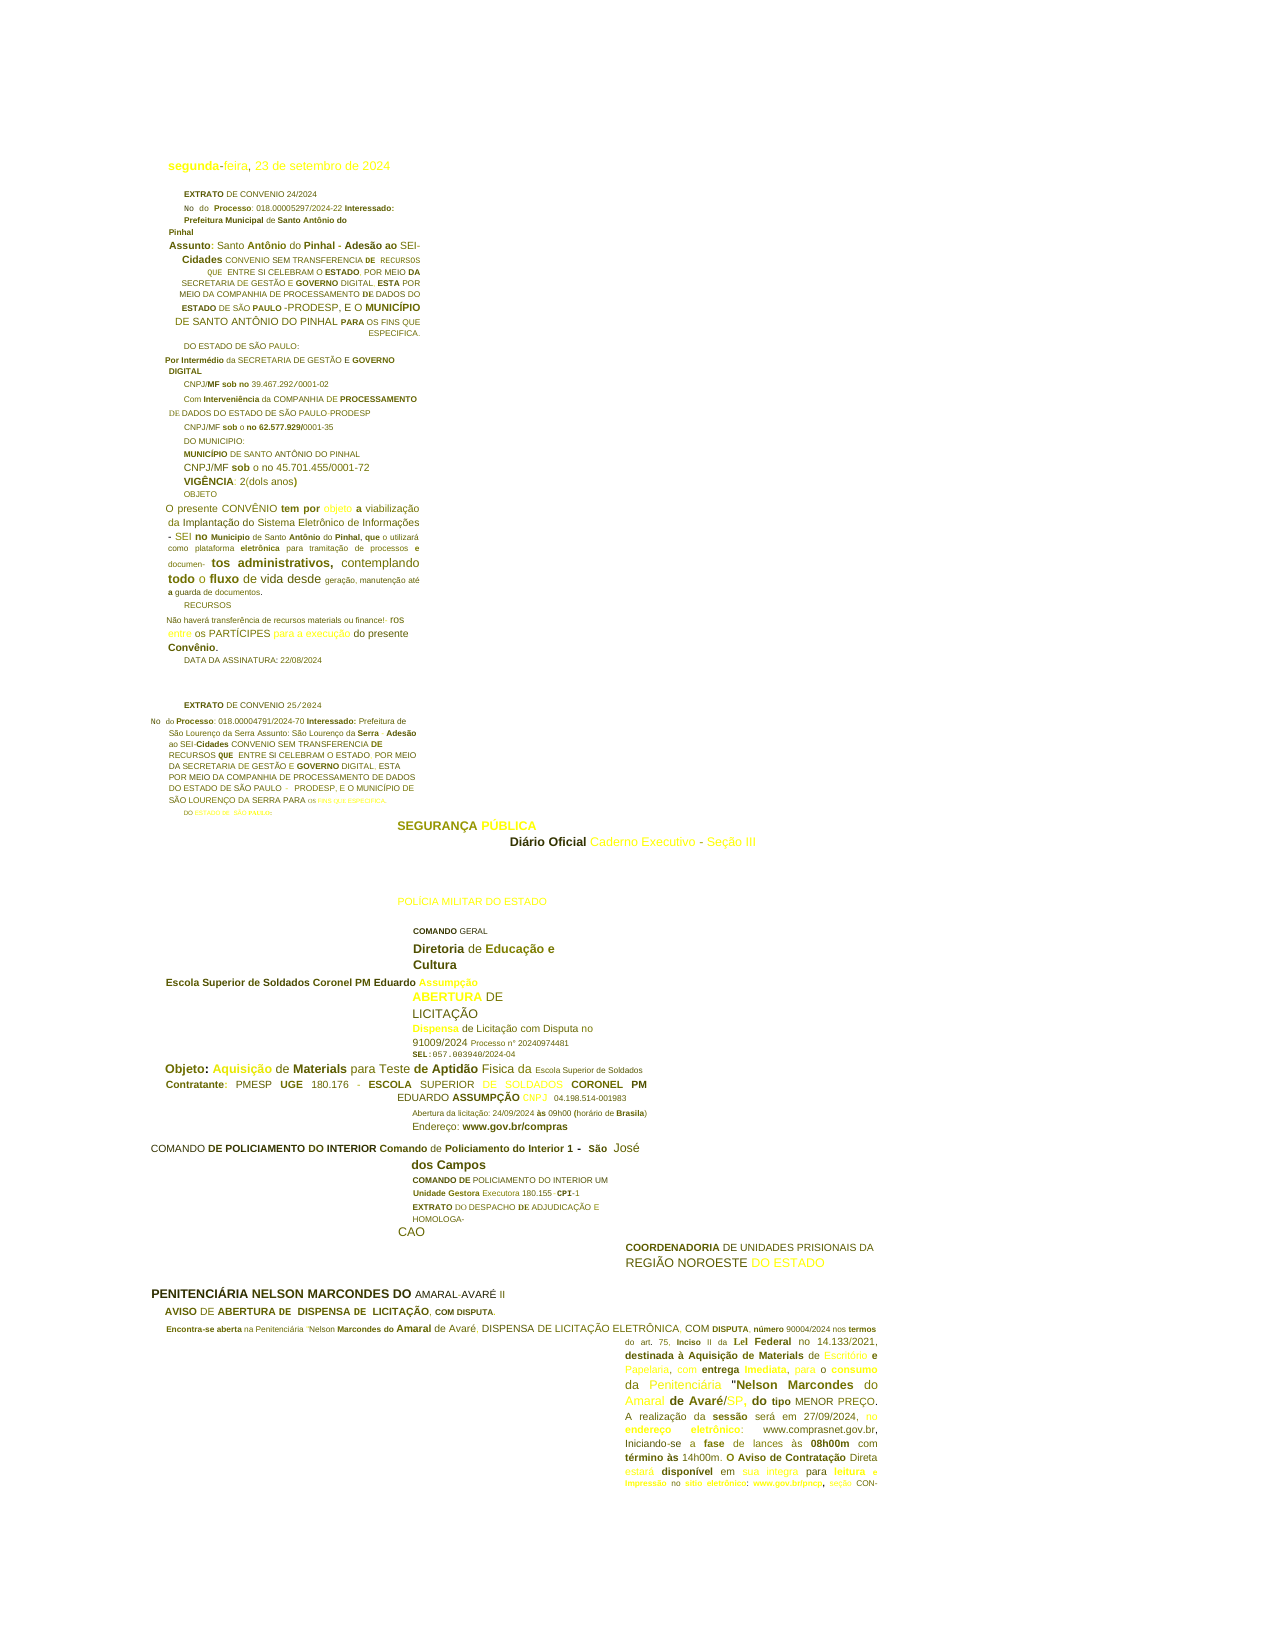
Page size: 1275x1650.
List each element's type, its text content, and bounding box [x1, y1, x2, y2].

text Diretoria de Educação e Cultura [413, 941, 582, 972]
text COMANDO GERAL [413, 927, 532, 936]
text Escola Superior de Soldados Coronel PM Eduardo Assumpção [166, 976, 648, 988]
text CNPJ/MF sob o no 62.577.929/0001-35 [184, 423, 350, 432]
text OBJETO [183, 490, 243, 499]
text ABERTURA DE LICITAÇÃO [412, 990, 537, 1021]
text No do Processo: 018.00004791/2024-70 Interessado: Prefeitura de São Lourenço da Serra Assunto: São Lourenço da Serra - Adesão ao SEI-Cidades CONVENIO SEM TRANSFERENCIA DE RECURSOS QUE ENTRE SI CELEBRAM O ESTADO, POR MEIO DA SECRETARIA DE GESTÃO E GOVERNO DIGITAL, ESTA POR MEIO DA COMPANHIA DE PROCESSAMENTO DE DADOS DO ESTADO DE SÃO PAULO - PRODESP, E O MUNICÍPIO DE SÃO LOURENÇO DA SERRA PARA OS FINS QUE ESPECIFICA. [151, 716, 420, 805]
text Diário Oficial Caderno Executivo - Seção III [509, 835, 764, 849]
text POLÍCIA MILITAR DO ESTADO [397, 896, 559, 908]
text Com Interveniência da COMPANHIA DE PROCESSAMENTO [183, 395, 419, 404]
text Por Intermédio da SECRETARIA DE GESTÃO E GOVERNO DIGITAL [165, 355, 419, 376]
text PENITENCIÁRIA NELSON MARCONDES DO AMARAL-AVARÉ II [151, 1287, 873, 1301]
text COMANDO DE POLICIAMENTO DO INTERIOR UM [412, 1175, 619, 1185]
text Contratante: PMESP UGE 180.176 - ESCOLA SUPERIOR DE SOLDADOS CORONEL PM EDUARDO ASSUMPÇÃO CNPJ 04.198.514-001983 [166, 1078, 648, 1105]
text DO MUNICIPIO: [183, 436, 272, 446]
text No do Processo: 018.00005297/2024-22 Interessado: Prefeitura Municipal de Santo Antônio do [184, 203, 419, 225]
text CAO [398, 1225, 447, 1239]
text EXTRATO DO DESPACHO DE ADJUDICAÇÃO E HOMOLOGA- [412, 1203, 648, 1224]
text Pinhal [168, 228, 223, 237]
text RECURSOS [184, 600, 254, 610]
text Abertura da licitação: 24/09/2024 às 09h00 (horário de Brasila) Endereço: www.gov.br/compras [412, 1109, 648, 1132]
text Objeto: Aquisição de Materials para Teste de Aptidão Fisica da Escola Superior de Soldados [165, 1062, 647, 1076]
text COORDENADORIA DE UNIDADES PRISIONAIS DA REGIÃO NOROESTE DO ESTADO [625, 1242, 874, 1270]
text AVISO DE ABERTURA DE DISPENSA DE LICITAÇÃO, COM DISPUTA. [164, 1306, 876, 1319]
text COMANDO DE POLICIAMENTO DO INTERIOR Comando de Policiamento do Interior 1 - São José dos Campos [151, 1141, 648, 1172]
text Não haverá transferência de recursos materials ou finance!- ros entre os PARTÍCIPES para a execução do presente Convênio. [166, 614, 418, 653]
text Assunto: Santo Antônio do Pinhal - Adesão ao SEI-Cidades CONVENIO SEM TRANSFERENCIA DE RECURSOS QUE ENTRE SI CELEBRAM O ESTADO, POR MEIO DA SECRETARIA DE GESTÃO E GOVERNO DIGITAL, ESTA POR MEIO DA COMPANHIA DE PROCESSAMENTO DE DADOS DO ESTADO DE SÃO PAULO -PRODESP, E O MUNICÍPIO DE SANTO ANTÔNIO DO PINHAL PARA OS FINS QUE ESPECIFICA. [167, 239, 420, 338]
text DO ESTADO DE SÃO PAULO: [183, 810, 313, 817]
text DATA DA ASSINATURA: 22/08/2024 [184, 655, 338, 665]
text DE DADOS DO ESTADO DE SÃO PAULO-PRODESP [168, 409, 377, 418]
text EXTRATO DE CONVENIO 24/2024 [184, 189, 339, 199]
text segunda-feira, 23 de setembro de 2024 [168, 158, 397, 173]
text EXTRATO DE CONVENIO 25/2024 [184, 701, 340, 711]
text Encontra-se aberta na Penitenciária "Nelson Marcondes do Amaral de Avaré, DISPENSA DE LICITAÇÃO ELETRÔNICA, COM DISPUTA, número 90004/2024 nos termos do art. 75, Inciso II da Lel Federal no 14.133/2021, destinada à Aquisição de Materials de Escritório e Papelaria, com entrega Imediata, para o consumo da Penitenciária "Nelson Marcondes do Amaral de Avaré/SP, do tipo MENOR PREÇO. A realização da sessão será em 27/09/2024, no endereço eletrônico: www.comprasnet.gov.br, Iniciando-se a fase de lances às 08h00m com término às 14h00m. O Aviso de Contratação Direta estará disponível em sua integra para leitura e Impressão no sitio eletrônico: www.gov.br/pncp, seção CON- [166, 1322, 878, 1488]
text O presente CONVÊNIO tem por objeto a viabilização da Implantação do Sistema Eletrônico de Informações - SEI no Municipio de Santo Antônio do Pinhal, que o utilizará como plataforma eletrônica para tramitação de processos e documen- tos administrativos, contemplando todo o fluxo de vida desde geração, manutenção até a guarda de documentos. [165, 503, 419, 597]
text DO ESTADO DE SÃO PAULO: [183, 341, 313, 351]
text Unidade Gestora Executora 180.155-CPI-1 [413, 1188, 588, 1199]
text CNPJ/MF sob no 39.467.292/0001-02 [183, 380, 344, 390]
text Dispensa de Licitação com Disputa no 91009/2024 Processo n° 20240974481 SEL:057.003940/2024-04 [412, 1023, 608, 1060]
text SEGURANÇA PÚBLICA [397, 819, 547, 833]
text MUNICÍPIO DE SANTO ANTÔNIO DO PINHAL CNPJ/MF sob o no 45.701.455/0001-72 VIGÊNCIA: 2(dols anos) [183, 450, 370, 487]
